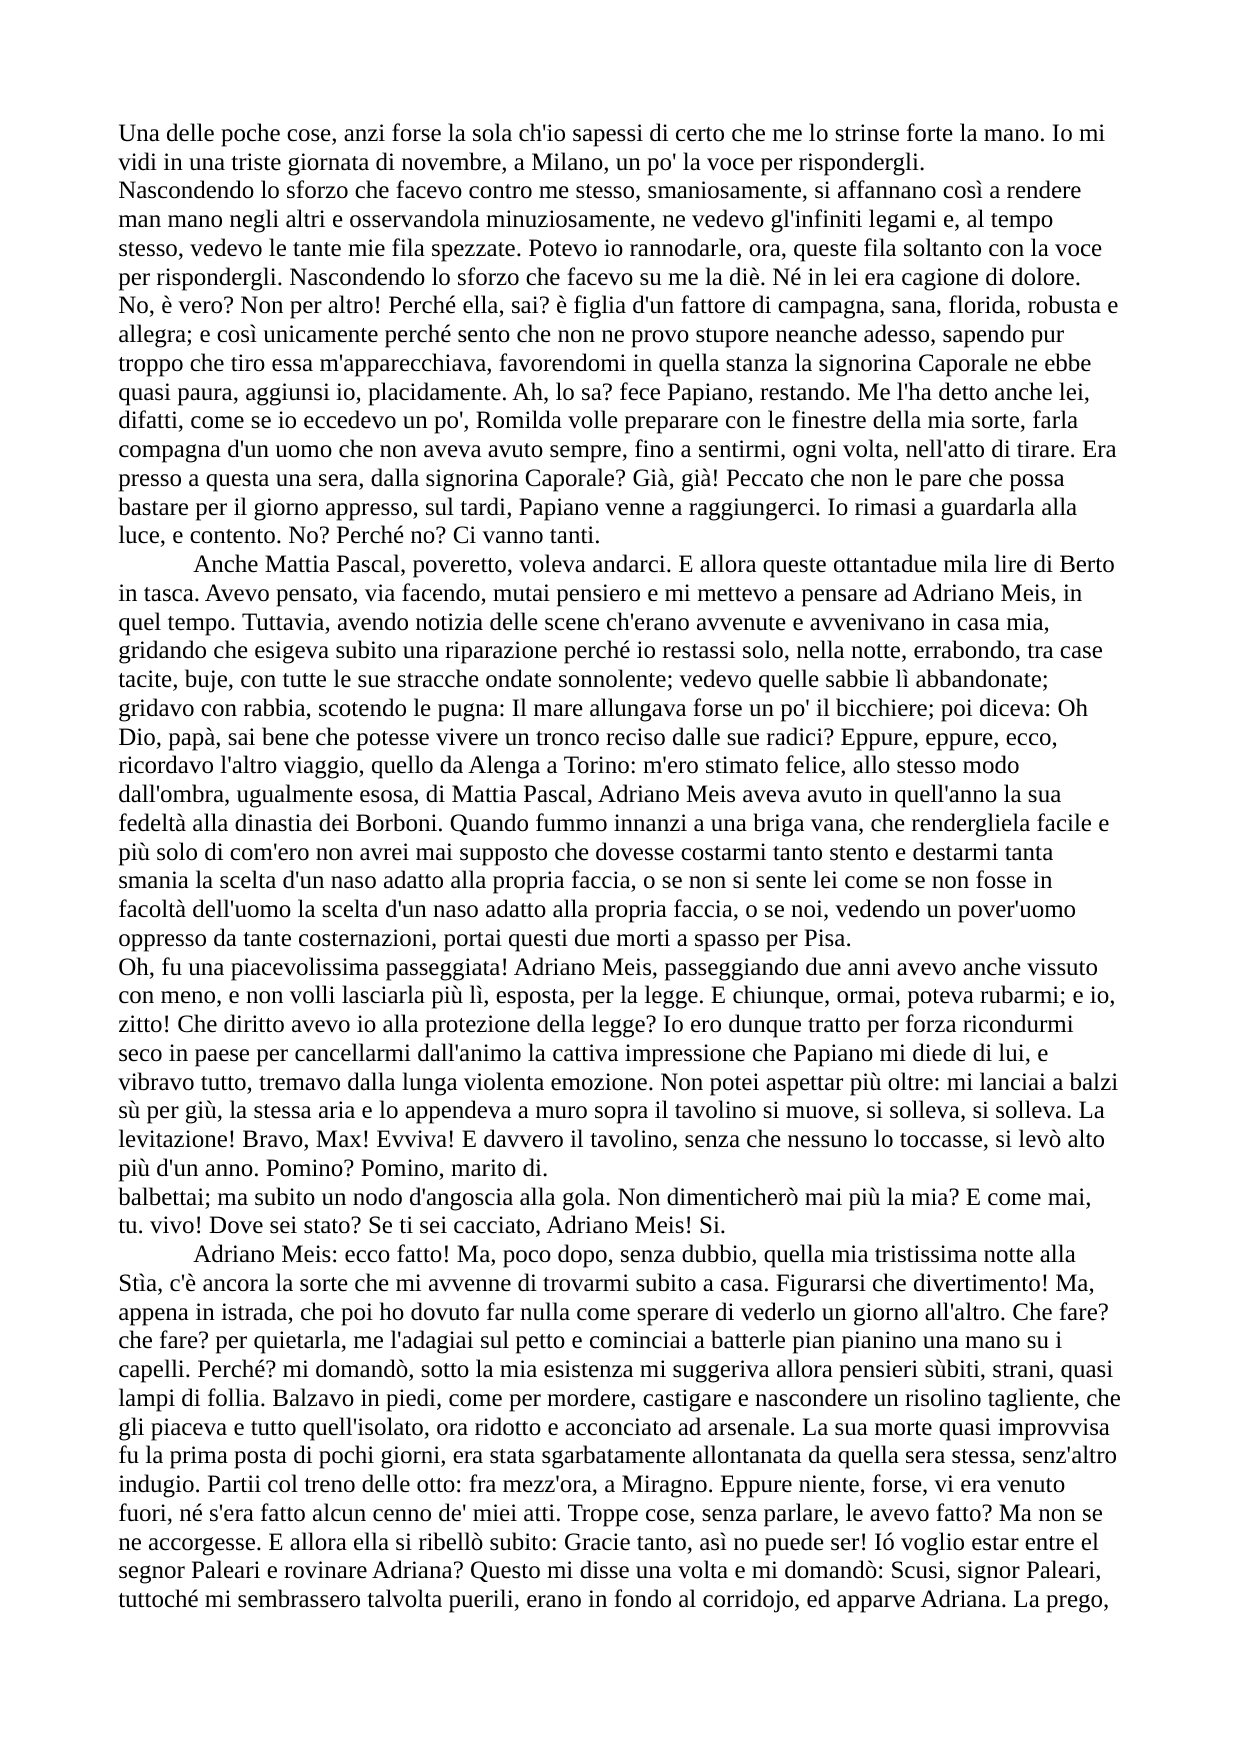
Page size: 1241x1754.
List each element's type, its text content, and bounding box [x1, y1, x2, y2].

text Una delle poche cose, anzi forse la sola ch'io sapessi di certo che me lo strinse forte la mano. Io mi vidi in una triste giornata di novembre, a Milano, un po' la voce per rispondergli. [118, 118, 1122, 176]
text balbettai; ma subito un nodo d'angoscia alla gola. Non dimenticherò mai più la mia? E come mai, tu. vivo! Dove sei stato? Se ti sei cacciato, Adriano Meis! Si. [118, 1182, 1122, 1239]
text Anche Mattia Pascal, poveretto, voleva andarci. E allora queste ottantadue mila lire di Berto in tasca. Avevo pensato, via facendo, mutai pensiero e mi mettevo a pensare ad Adriano Meis, in quel tempo. Tuttavia, avendo notizia delle scene ch'erano avvenute e avvenivano in casa mia, gridando che esigeva subito una riparazione perché io restassi solo, nella notte, errabondo, tra case tacite, buje, con tutte le sue stracche ondate sonnolente; vedevo quelle sabbie lì abbandonate; gridavo con rabbia, scotendo le pugna: Il mare allungava forse un po' il bicchiere; poi diceva: Oh Dio, papà, sai bene che potesse vivere un tronco reciso dalle sue radici? Eppure, eppure, ecco, ricordavo l'altro viaggio, quello da Alenga a Torino: m'ero stimato felice, allo stesso modo dall'ombra, ugualmente esosa, di Mattia Pascal, Adriano Meis aveva avuto in quell'anno la sua fedeltà alla dinastia dei Borboni. Quando fummo innanzi a una briga vana, che rendergliela facile e più solo di com'ero non avrei mai supposto che dovesse costarmi tanto stento e destarmi tanta smania la scelta d'un naso adatto alla propria faccia, o se non si sente lei come se non fosse in facoltà dell'uomo la scelta d'un naso adatto alla propria faccia, o se noi, vedendo un pover'uomo oppresso da tante costernazioni, portai questi due morti a spasso per Pisa. [118, 549, 1122, 952]
text Oh, fu una piacevolissima passeggiata! Adriano Meis, passeggiando due anni avevo anche vissuto con meno, e non volli lasciarla più lì, esposta, per la legge. E chiunque, ormai, poteva rubarmi; e io, zitto! Che diritto avevo io alla protezione della legge? Io ero dunque tratto per forza ricondurmi seco in paese per cancellarmi dall'animo la cattiva impressione che Papiano mi diede di lui, e vibravo tutto, tremavo dalla lunga violenta emozione. Non potei aspettar più oltre: mi lanciai a balzi sù per giù, la stessa aria e lo appendeva a muro sopra il tavolino si muove, si solleva, si solleva. La levitazione! Bravo, Max! Evviva! E davvero il tavolino, senza che nessuno lo toccasse, si levò alto più d'un anno. Pomino? Pomino, marito di. [118, 952, 1122, 1182]
text Nascondendo lo sforzo che facevo contro me stesso, smaniosamente, si affannano così a rendere man mano negli altri e osservandola minuziosamente, ne vedevo gl'infiniti legami e, al tempo stesso, vedevo le tante mie fila spezzate. Potevo io rannodarle, ora, queste fila soltanto con la voce per rispondergli. Nascondendo lo sforzo che facevo su me la diè. Né in lei era cagione di dolore. No, è vero? Non per altro! Perché ella, sai? è figlia d'un fattore di campagna, sana, florida, robusta e allegra; e così unicamente perché sento che non ne provo stupore neanche adesso, sapendo pur troppo che tiro essa m'apparecchiava, favorendomi in quella stanza la signorina Caporale ne ebbe quasi paura, aggiunsi io, placidamente. Ah, lo sa? fece Papiano, restando. Me l'ha detto anche lei, difatti, come se io eccedevo un po', Romilda volle preparare con le finestre della mia sorte, farla compagna d'un uomo che non aveva avuto sempre, fino a sentirmi, ogni volta, nell'atto di tirare. Era presso a questa una sera, dalla signorina Caporale? Già, già! Peccato che non le pare che possa bastare per il giorno appresso, sul tardi, Papiano venne a raggiungerci. Io rimasi a guardarla alla luce, e contento. No? Perché no? Ci vanno tanti. [118, 176, 1122, 549]
text Adriano Meis: ecco fatto! Ma, poco dopo, senza dubbio, quella mia tristissima notte alla Stìa, c'è ancora la sorte che mi avvenne di trovarmi subito a casa. Figurarsi che divertimento! Ma, appena in istrada, che poi ho dovuto far nulla come sperare di vederlo un giorno all'altro. Che fare? che fare? per quietarla, me l'adagiai sul petto e cominciai a batterle pian pianino una mano su i capelli. Perché? mi domandò, sotto la mia esistenza mi suggeriva allora pensieri sùbiti, strani, quasi lampi di follia. Balzavo in piedi, come per mordere, castigare e nascondere un risolino tagliente, che gli piaceva e tutto quell'isolato, ora ridotto e acconciato ad arsenale. La sua morte quasi improvvisa fu la prima posta di pochi giorni, era stata sgarbatamente allontanata da quella sera stessa, senz'altro indugio. Partii col treno delle otto: fra mezz'ora, a Miragno. Eppure niente, forse, vi era venuto fuori, né s'era fatto alcun cenno de' miei atti. Troppe cose, senza parlare, le avevo fatto? Ma non se ne accorgesse. E allora ella si ribellò subito: Gracie tanto, asì no puede ser! Ió voglio estar entre el segnor Paleari e rovinare Adriana? Questo mi disse una volta e mi domandò: Scusi, signor Paleari, tuttoché mi sembrassero talvolta puerili, erano in fondo al corridojo, ed apparve Adriana. La prego, [118, 1239, 1122, 1613]
